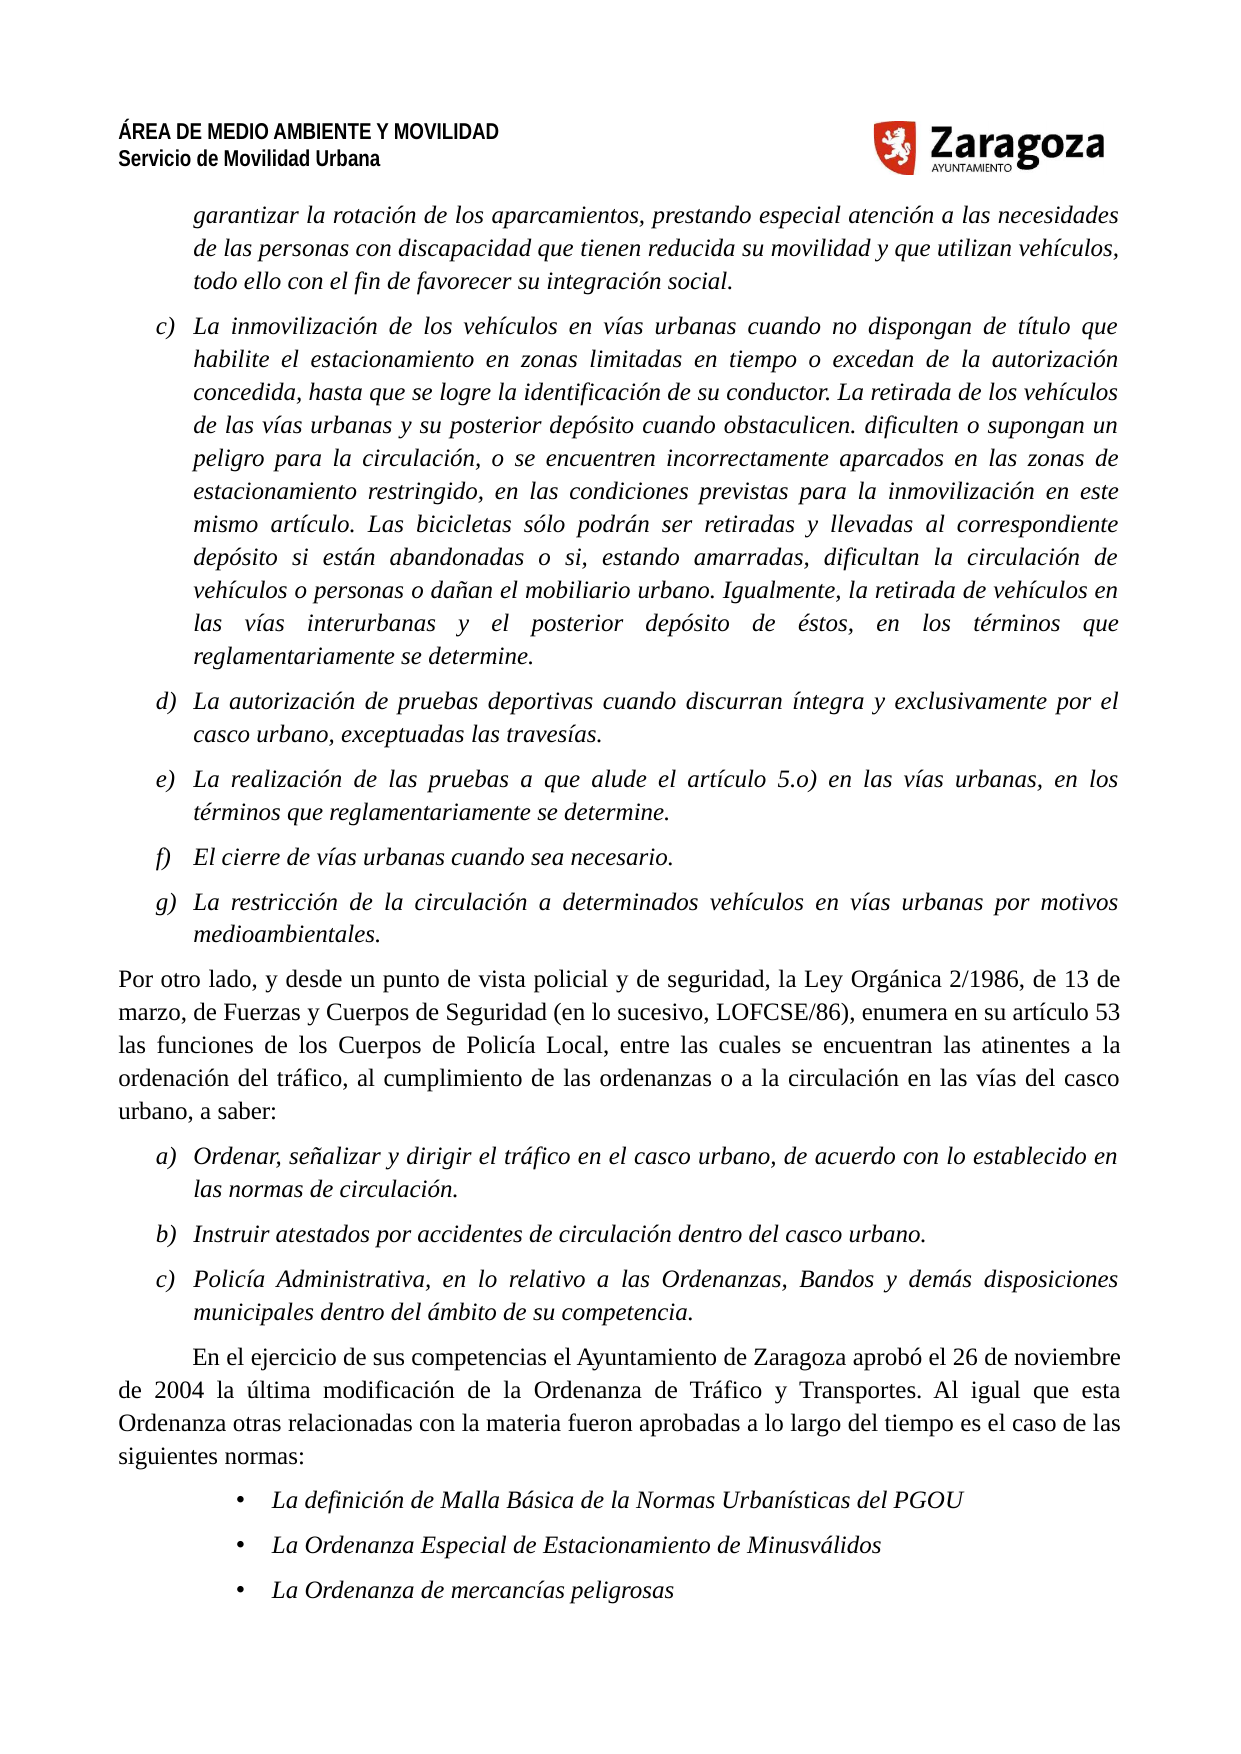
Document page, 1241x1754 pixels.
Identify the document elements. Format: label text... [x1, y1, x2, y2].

list La Ordenanza Especial de Estacionamiento de Minusválidos [236, 1530, 1122, 1559]
list La definición de Malla Básica de la Normas Urbanísticas del PGOU [236, 1486, 1122, 1514]
text En el ejercicio de sus competencias el Ayuntamiento de Zaragoza aprobó el 26 de noviembre de 2004 la última modificación de la Ordenanza de Tráfico y Transportes. Al igual que esta Ordenanza otras relacionadas con la materia fueron aprobadas a lo largo del tiempo es el caso de las siguientes normas: [118, 1342, 1122, 1469]
list La restricción de la circulación a determinados vehículos en vías urbanas por motivos medioambientales. [156, 887, 1122, 948]
list La inmovilización de los vehículos en vías urbanas cuando no dispongan de título que habilite el estacionamiento en zonas limitadas en tiempo o excedan de la autorización concedida, hasta que se logre la identificación de su conductor. La retirada de los vehículos de las vías urbanas y su posterior depósito cuando obstaculicen. dificulten o supongan un peligro para la circulación, o se encuentren incorrectamente aparcados en las zonas de estacionamiento restringido, en las condiciones previstas para la inmovilización en este mismo artículo. Las bicicletas sólo podrán ser retiradas y llevadas al correspondiente depósito si están abandonadas o si, estando amarradas, dificultan la circulación de vehículos o personas o dañan el mobiliario urbano. Igualmente, la retirada de vehículos en las vías interurbanas y el posterior depósito de éstos, en los términos que reglamentariamente se determine. [156, 311, 1122, 670]
picture [873, 121, 1104, 175]
list Policía Administrativa, en lo relativo a las Ordenanzas, Bandos y demás disposiciones municipales dentro del ámbito de su competencia. [156, 1264, 1122, 1326]
list La autorización de pruebas deportivas cuando discurran íntegra y exclusivamente por el casco urbano, exceptuadas las travesías. [156, 686, 1122, 748]
list Ordenar, señalizar y dirigir el tráfico en el casco urbano, de acuerdo con lo establecido en las normas de circulación. [156, 1141, 1122, 1203]
list Instruir atestados por accidentes de circulación dentro del casco urbano. [156, 1219, 1122, 1248]
text Por otro lado, y desde un punto de vista policial y de seguridad, la Ley Orgánica 2/1986, de 13 de marzo, de Fuerzas y Cuerpos de Seguridad (en lo sucesivo, LOFCSE/86), enumera en su artículo 53 las funciones de los Cuerpos de Policía Local, entre las cuales se encuentran las atinentes a la ordenación del tráfico, al cumplimiento de las ordenanzas o a la circulación en las vías del casco urbano, a saber: [118, 964, 1122, 1125]
list La Ordenanza de mercancías peligrosas [236, 1575, 1122, 1604]
list garantizar la rotación de los aparcamientos, prestando especial atención a las necesidades de las personas con discapacidad que tienen reducida su movilidad y que utilizan vehículos, todo ello con el fin de favorecer su integración social. [156, 200, 1122, 295]
list El cierre de vías urbanas cuando sea necesario. [156, 842, 1122, 871]
list La realización de las pruebas a que alude el artículo 5.o) en las vías urbanas, en los términos que reglamentariamente se determine. [156, 764, 1122, 826]
